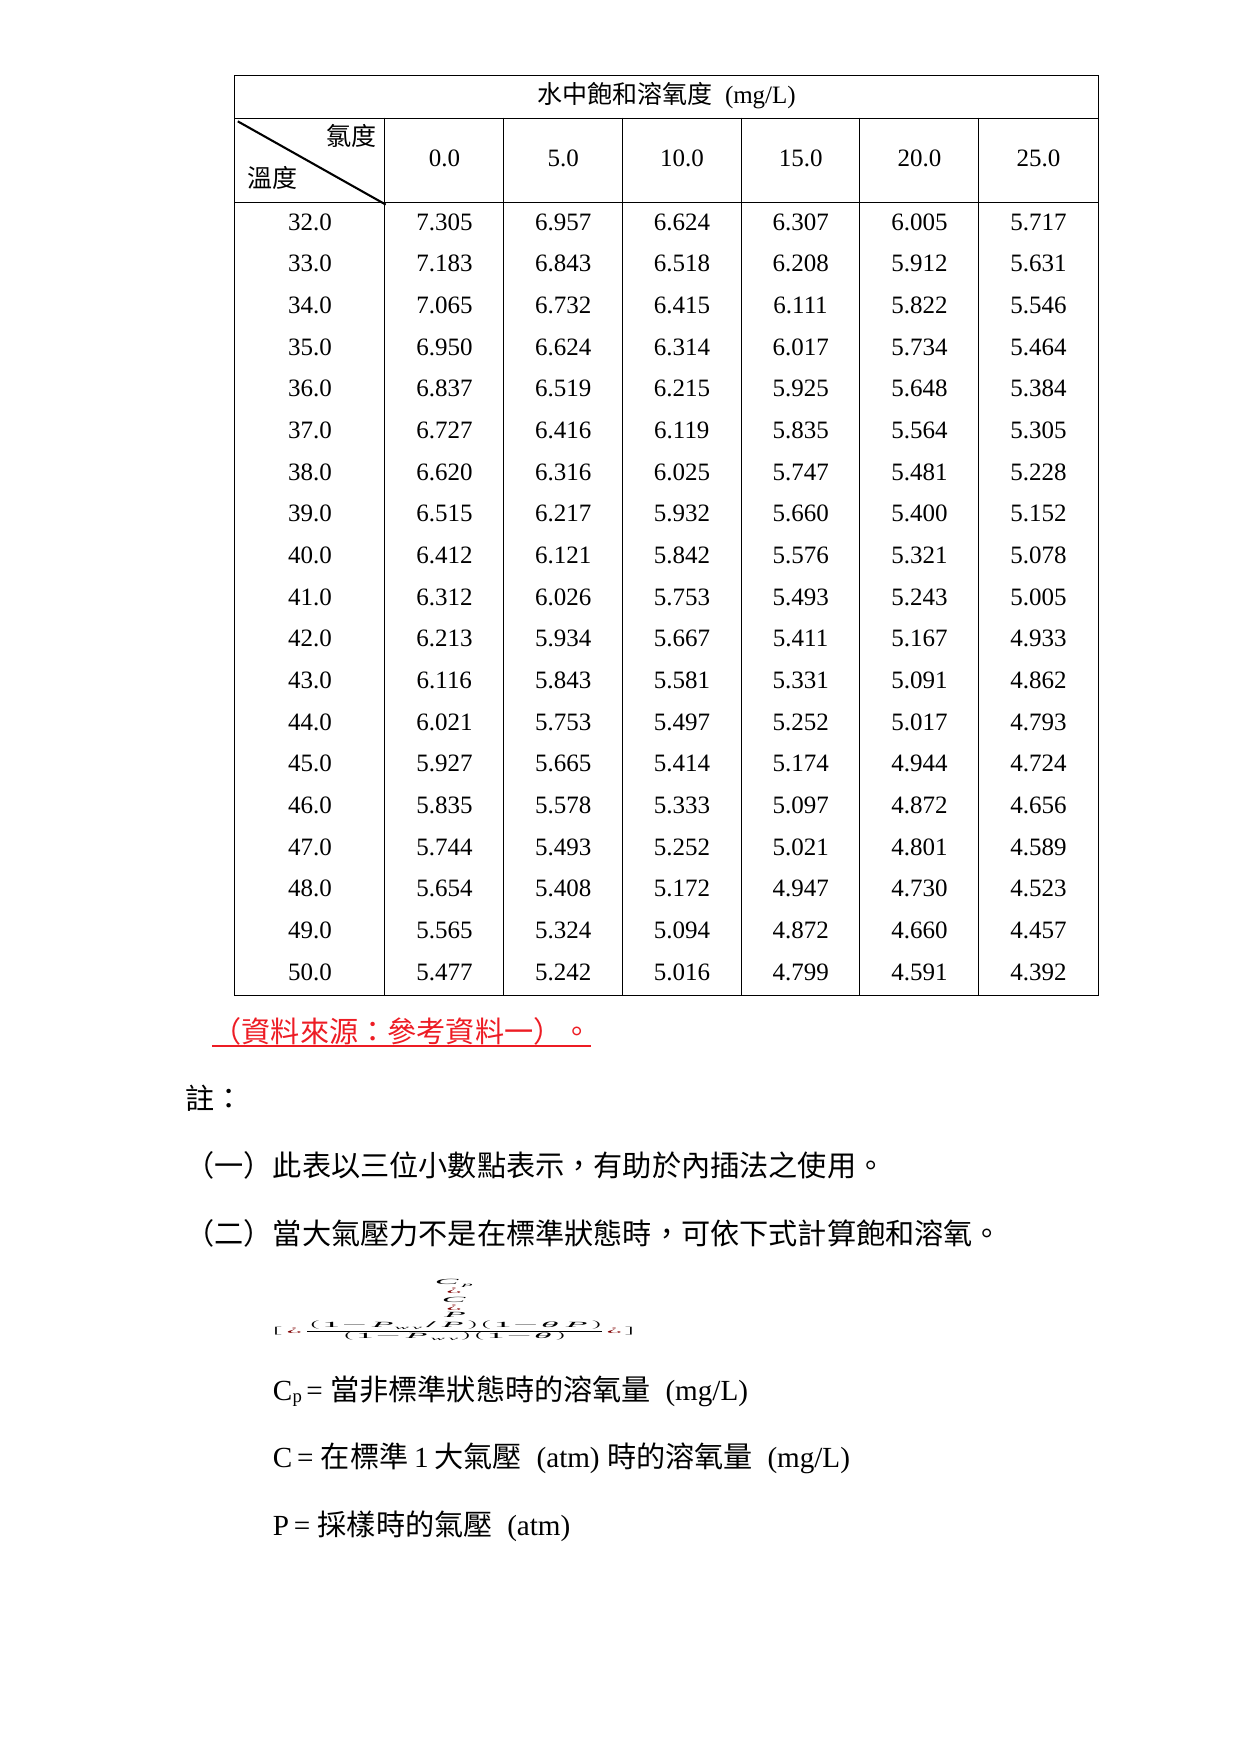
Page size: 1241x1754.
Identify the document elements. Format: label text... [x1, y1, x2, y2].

text （資料來源：參考資料一）。 [198, 1008, 1092, 1051]
text （一）此表以三位小數點表示，有助於內插法之使用。 [185, 1143, 1092, 1185]
table_cell 20.0 [860, 119, 978, 202]
table_cell 6.624 6.518 6.415 6.314 6.215 6.119 6.025 5.932 5.842 5.753 5.667 5.581 5.497 5.414 5.333 5.252 5.172 5.094 5.016 [623, 203, 741, 995]
text （二）當大氣壓力不是在標準狀態時，可依下式計算飽和溶氧。 [185, 1210, 1092, 1252]
table_cell 7.305 7.183 7.065 6.950 6.837 6.727 6.620 6.515 6.412 6.312 6.213 6.116 6.021 5.927 5.835 5.744 5.654 5.565 5.477 [385, 203, 503, 995]
table_cell 6.307 6.208 6.111 6.017 5.925 5.835 5.747 5.660 5.576 5.493 5.411 5.331 5.252 5.174 5.097 5.021 4.947 4.872 4.799 [742, 203, 859, 995]
table_cell 6.005 5.912 5.822 5.734 5.648 5.564 5.481 5.400 5.321 5.243 5.167 5.091 5.017 4.944 4.872 4.801 4.730 4.660 4.591 [860, 203, 978, 995]
table_cell 5.717 5.631 5.546 5.464 5.384 5.305 5.228 5.152 5.078 5.005 4.933 4.862 4.793 4.724 4.656 4.589 4.523 4.457 4.392 [979, 203, 1098, 995]
table_cell 10.0 [623, 119, 741, 202]
table_cell 氯度 溫度 [235, 119, 384, 202]
text Cp = 當非標準狀態時的溶氧量 (mg/L) [148, 1367, 1092, 1409]
table_cell 0.0 [385, 119, 503, 202]
table_cell 6.957 6.843 6.732 6.624 6.519 6.416 6.316 6.217 6.121 6.026 5.934 5.843 5.753 5.665 5.578 5.493 5.408 5.324 5.242 [504, 203, 622, 995]
text P = 採樣時的氣壓 (atm) [148, 1501, 1092, 1543]
text 註： [185, 1076, 1092, 1118]
table_cell 25.0 [979, 119, 1098, 202]
table_cell 15.0 [742, 119, 859, 202]
table_cell 5.0 [504, 119, 622, 202]
text C = 在標準1大氣壓 (atm) 時的溶氧量 (mg/L) [148, 1434, 1092, 1476]
table_cell 32.0 33.0 34.0 35.0 36.0 37.0 38.0 39.0 40.0 41.0 42.0 43.0 44.0 45.0 46.0 47.0 48.0 49.0 50.0 [235, 203, 384, 995]
table_header 水中飽和溶氧度 (mg/L) [235, 76, 1098, 118]
